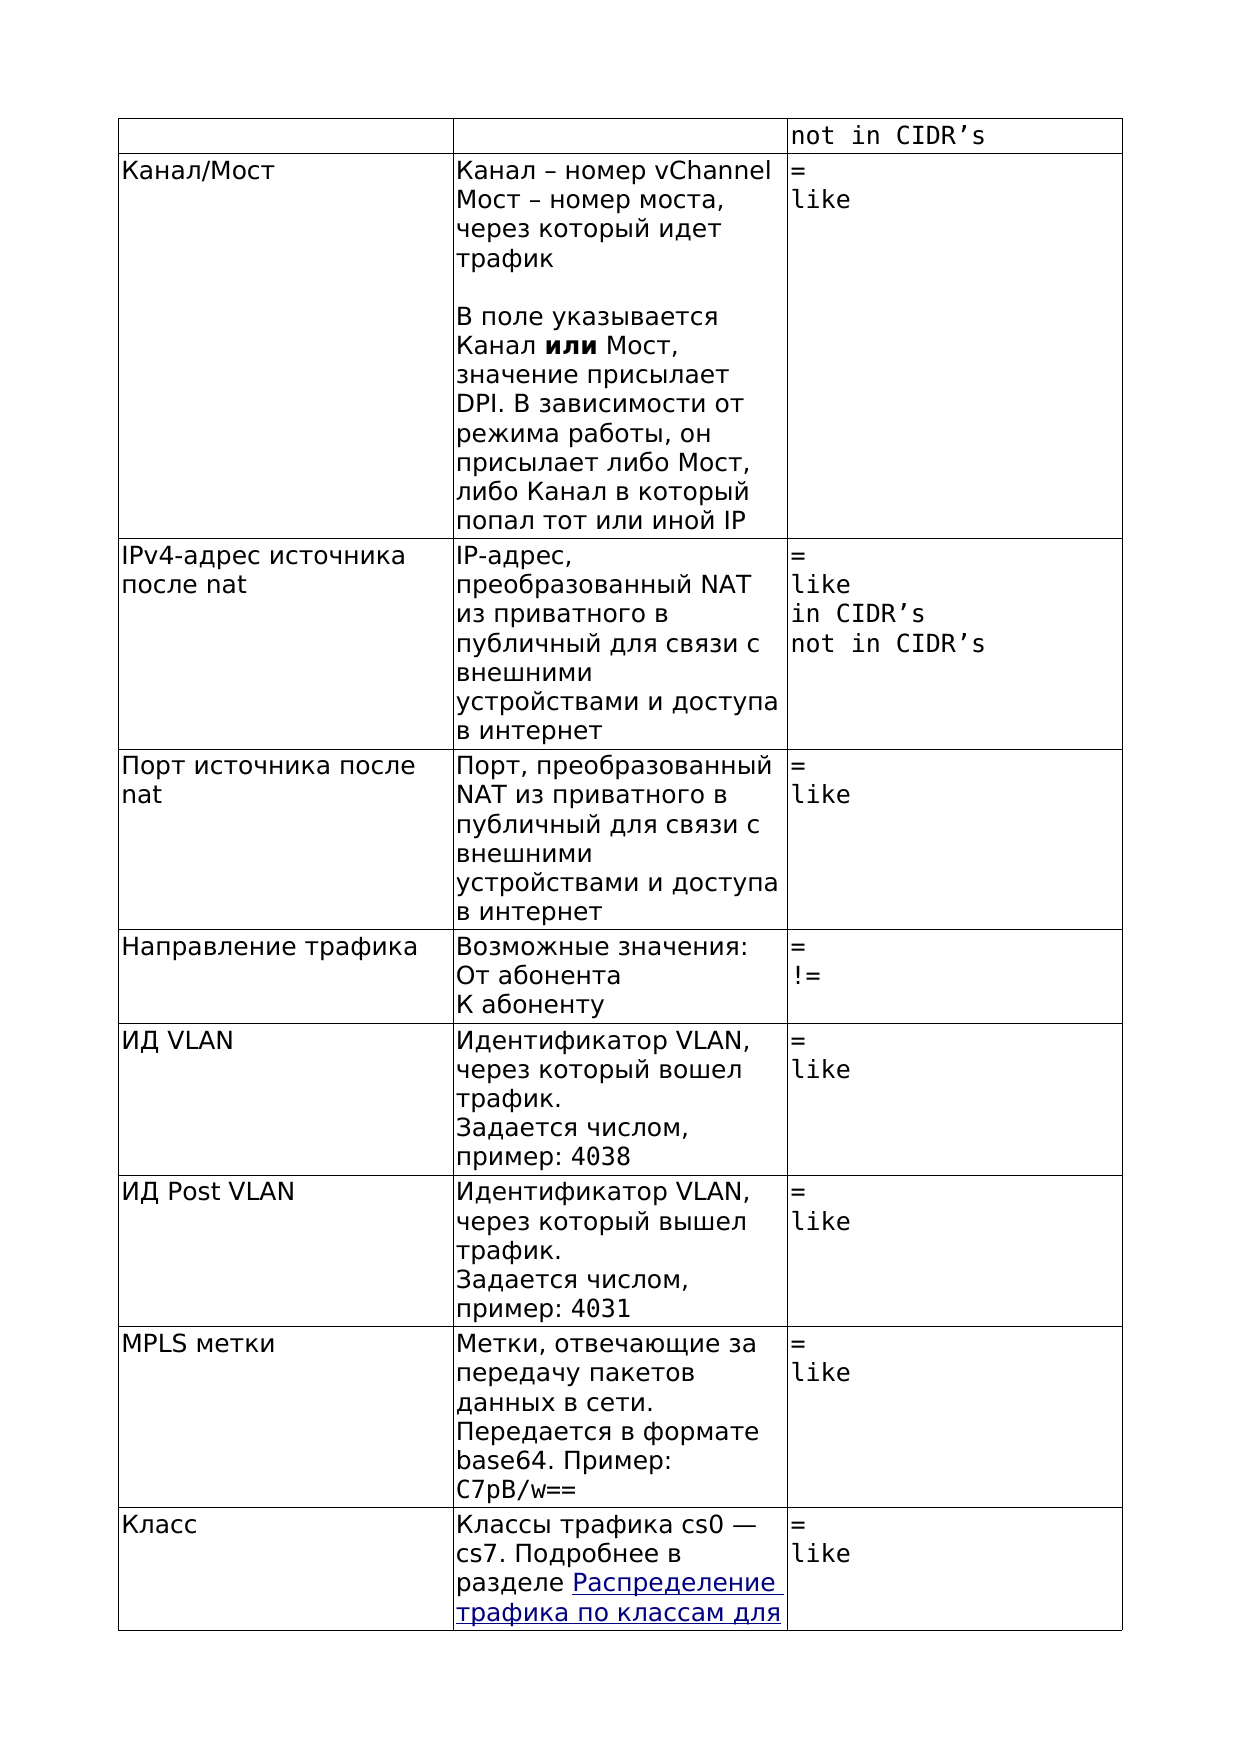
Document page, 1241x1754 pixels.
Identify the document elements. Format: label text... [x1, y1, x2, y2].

table_cell not in CIDR’s [788, 119, 1122, 153]
table_cell = like [788, 1508, 1122, 1630]
table_cell Возможные значения: От абонента К абоненту [454, 930, 787, 1023]
table_cell IP-адрес, преобразованный NAT из приватного в публичный для связи с внешними устройствами и доступа в интернет [454, 539, 787, 748]
table_cell = like [788, 750, 1122, 929]
table_cell Порт, преобразованный NAT из приватного в публичный для связи с внешними устройствами и доступа в интернет [454, 750, 787, 929]
table_cell = like in CIDR’s not in CIDR’s [788, 539, 1122, 748]
table_cell = like [788, 1024, 1122, 1174]
table_cell Классы трафика cs0 — cs7. Подробнее в разделе Распределение трафика по классам для [454, 1508, 787, 1630]
table_cell Канал/Мост [119, 154, 453, 538]
table_cell Канал – номер vChannel Мост – номер моста, через который идет трафик В поле указывается Канал или Мост, значение присылает DPI. В зависимости от режима работы, он присылает либо Мост, либо Канал в который попал тот или иной IP [454, 154, 787, 538]
table_cell Порт источника после nat [119, 750, 453, 929]
table_cell Метки, отвечающие за передачу пакетов данных в сети. Передается в формате base64. Пример: C7pB/w== [454, 1327, 787, 1507]
table_cell ИД Post VLAN [119, 1176, 453, 1326]
table_cell [119, 119, 453, 153]
table_cell IPv4-адрес источника после nat [119, 539, 453, 748]
table_cell Идентификатор VLAN, через который вошел трафик. Задается числом, пример: 4038 [454, 1024, 787, 1174]
table_cell = like [788, 1327, 1122, 1507]
table_cell = like [788, 1176, 1122, 1326]
table_cell = != [788, 930, 1122, 1023]
table_cell = like [788, 154, 1122, 538]
table_cell Класс [119, 1508, 453, 1630]
table_cell ИД VLAN [119, 1024, 453, 1174]
table_cell [454, 119, 787, 153]
table_cell Направление трафика [119, 930, 453, 1023]
table_cell MPLS метки [119, 1327, 453, 1507]
table_cell Идентификатор VLAN, через который вышел трафик. Задается числом, пример: 4031 [454, 1176, 787, 1326]
